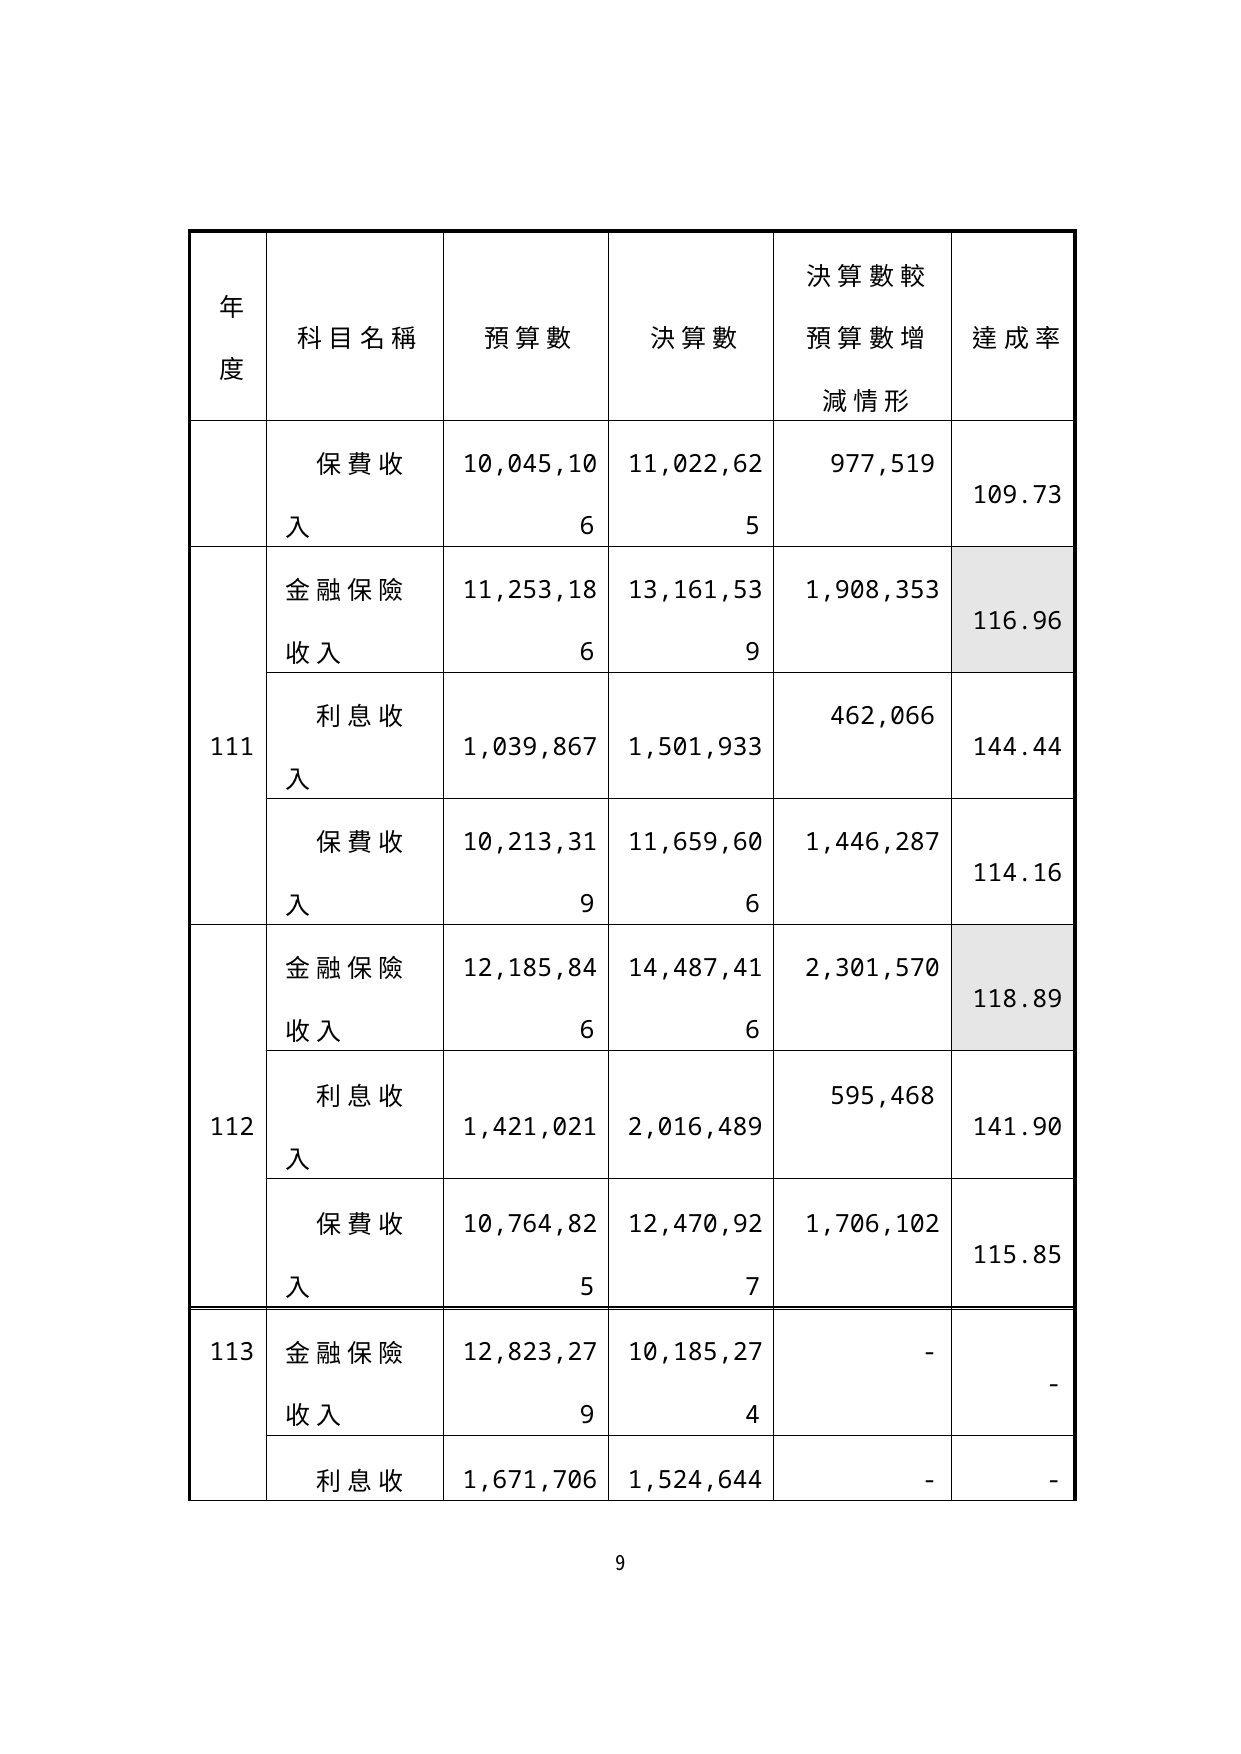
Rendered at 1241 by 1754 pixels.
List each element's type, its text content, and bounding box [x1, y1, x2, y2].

table_cell 595,468 [774, 1051, 951, 1178]
table_cell 保費收入 [267, 1179, 443, 1306]
table_header 預算數 [444, 233, 608, 420]
table_cell 保費收入 [267, 799, 443, 924]
table_cell 金融保險收入 [267, 1310, 443, 1434]
table_cell 11,659,606 [609, 799, 773, 924]
table_cell 13,161,539 [609, 547, 773, 672]
table_cell 利息收入 [267, 673, 443, 798]
table_cell 116.96 [952, 547, 1073, 672]
table_cell [191, 421, 266, 546]
table_cell 12,185,846 [444, 925, 608, 1050]
table_cell 12,823,279 [444, 1310, 608, 1434]
table_cell 11,022,625 [609, 421, 773, 546]
table_cell 10,045,106 [444, 421, 608, 546]
table_cell 1,908,353 [774, 547, 951, 672]
table_cell 1,039,867 [444, 673, 608, 798]
table_cell 1,501,933 [609, 673, 773, 798]
table_cell 2,016,489 [609, 1051, 773, 1178]
table_cell - [774, 1436, 951, 1500]
table_cell 10,764,825 [444, 1179, 608, 1306]
table_cell 14,487,416 [609, 925, 773, 1050]
table_cell 利息收 [267, 1436, 443, 1500]
table_cell 12,470,927 [609, 1179, 773, 1306]
table_header 決算數較預算數增減情形 [774, 233, 951, 420]
table_cell 1,671,706 [444, 1436, 608, 1500]
table_cell 462,066 [774, 673, 951, 798]
table_cell - [774, 1310, 951, 1434]
table_cell 118.89 [952, 925, 1073, 1050]
table_cell 10,185,274 [609, 1310, 773, 1434]
table_cell 109.73 [952, 421, 1073, 546]
table_cell 保費收入 [267, 421, 443, 546]
table_cell 利息收入 [267, 1051, 443, 1178]
table_cell 2,301,570 [774, 925, 951, 1050]
table_header 年度 [191, 233, 266, 420]
table_cell - [952, 1436, 1073, 1500]
table_cell 1,421,021 [444, 1051, 608, 1178]
table_cell 金融保險收入 [267, 925, 443, 1050]
table_cell 113 [191, 1310, 266, 1500]
table_cell 1,524,644 [609, 1436, 773, 1500]
table_header 科目名稱 [267, 233, 443, 420]
table_cell 144.44 [952, 673, 1073, 798]
table_cell 115.85 [952, 1179, 1073, 1306]
table_cell 1,446,287 [774, 799, 951, 924]
table_cell 977,519 [774, 421, 951, 546]
table_cell 10,213,319 [444, 799, 608, 924]
table_cell 金融保險收入 [267, 547, 443, 672]
table_cell 1,706,102 [774, 1179, 951, 1306]
table_cell 11,253,186 [444, 547, 608, 672]
table_cell 111 [191, 547, 266, 924]
table_cell 112 [191, 925, 266, 1306]
table_cell - [952, 1310, 1073, 1434]
table_header 決算數 [609, 233, 773, 420]
table_cell 141.90 [952, 1051, 1073, 1178]
table_cell 114.16 [952, 799, 1073, 924]
table_header 達成率 [952, 233, 1073, 420]
